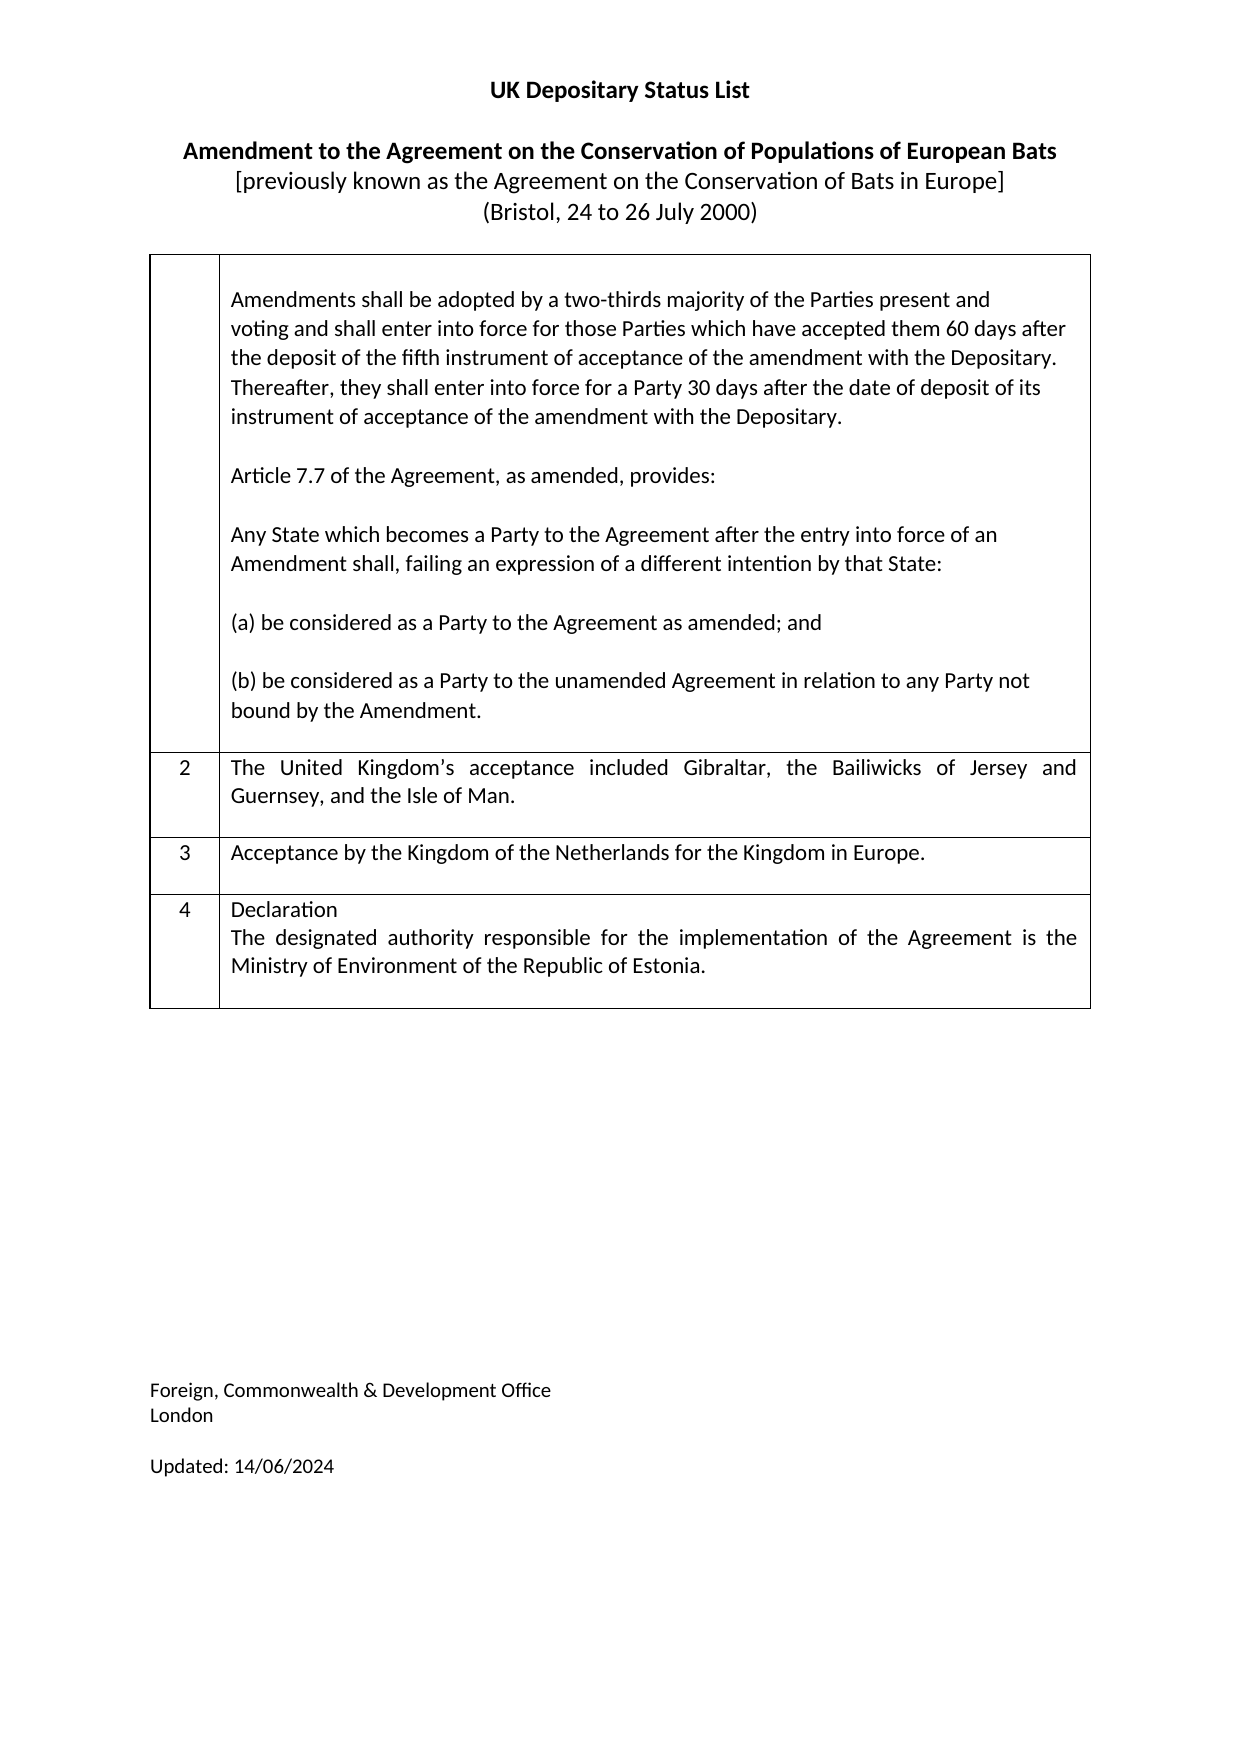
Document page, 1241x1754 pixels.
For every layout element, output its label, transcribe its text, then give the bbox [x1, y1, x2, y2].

table_cell [151, 255, 219, 752]
table_cell Acceptance by the Kingdom of the Netherlands for the Kingdom in Europe. [220, 838, 1090, 894]
text Foreign, Commonwealth & Development Office [150, 1377, 1090, 1402]
table_cell 3 [151, 838, 219, 894]
table_cell 4 [151, 895, 219, 1007]
table_cell 2 [151, 753, 219, 837]
table_cell Declaration The designated authority responsible for the implementation of the Agreement is the Ministry of Environment of the Republic of Estonia. [220, 895, 1090, 1007]
table_cell The United Kingdom’s acceptance included Gibraltar, the Bailiwicks of Jersey and Guernsey, and the Isle of Man. [220, 753, 1090, 837]
text London [150, 1402, 1090, 1428]
table_cell Amendments shall be adopted by a two-thirds majority of the Parties present and voting and shall enter into force for those Parties which have accepted them 60 days after the deposit of the fifth instrument of acceptance of the amendment with the Depositary. Thereafter, they shall enter into force for a Party 30 days after the date of deposit of its instrument of acceptance of the amendment with the Depositary. Article 7.7 of the Agreement, as amended, provides: Any State which becomes a Party to the Agreement after the entry into force of an Amendment shall, failing an expression of a different intention by that State: (a) be considered as a Party to the Agreement as amended; and (b) be considered as a Party to the unamended Agreement in relation to any Party not bound by the Amendment. [220, 255, 1090, 752]
text Updated: 14/06/2024 [150, 1428, 1090, 1478]
